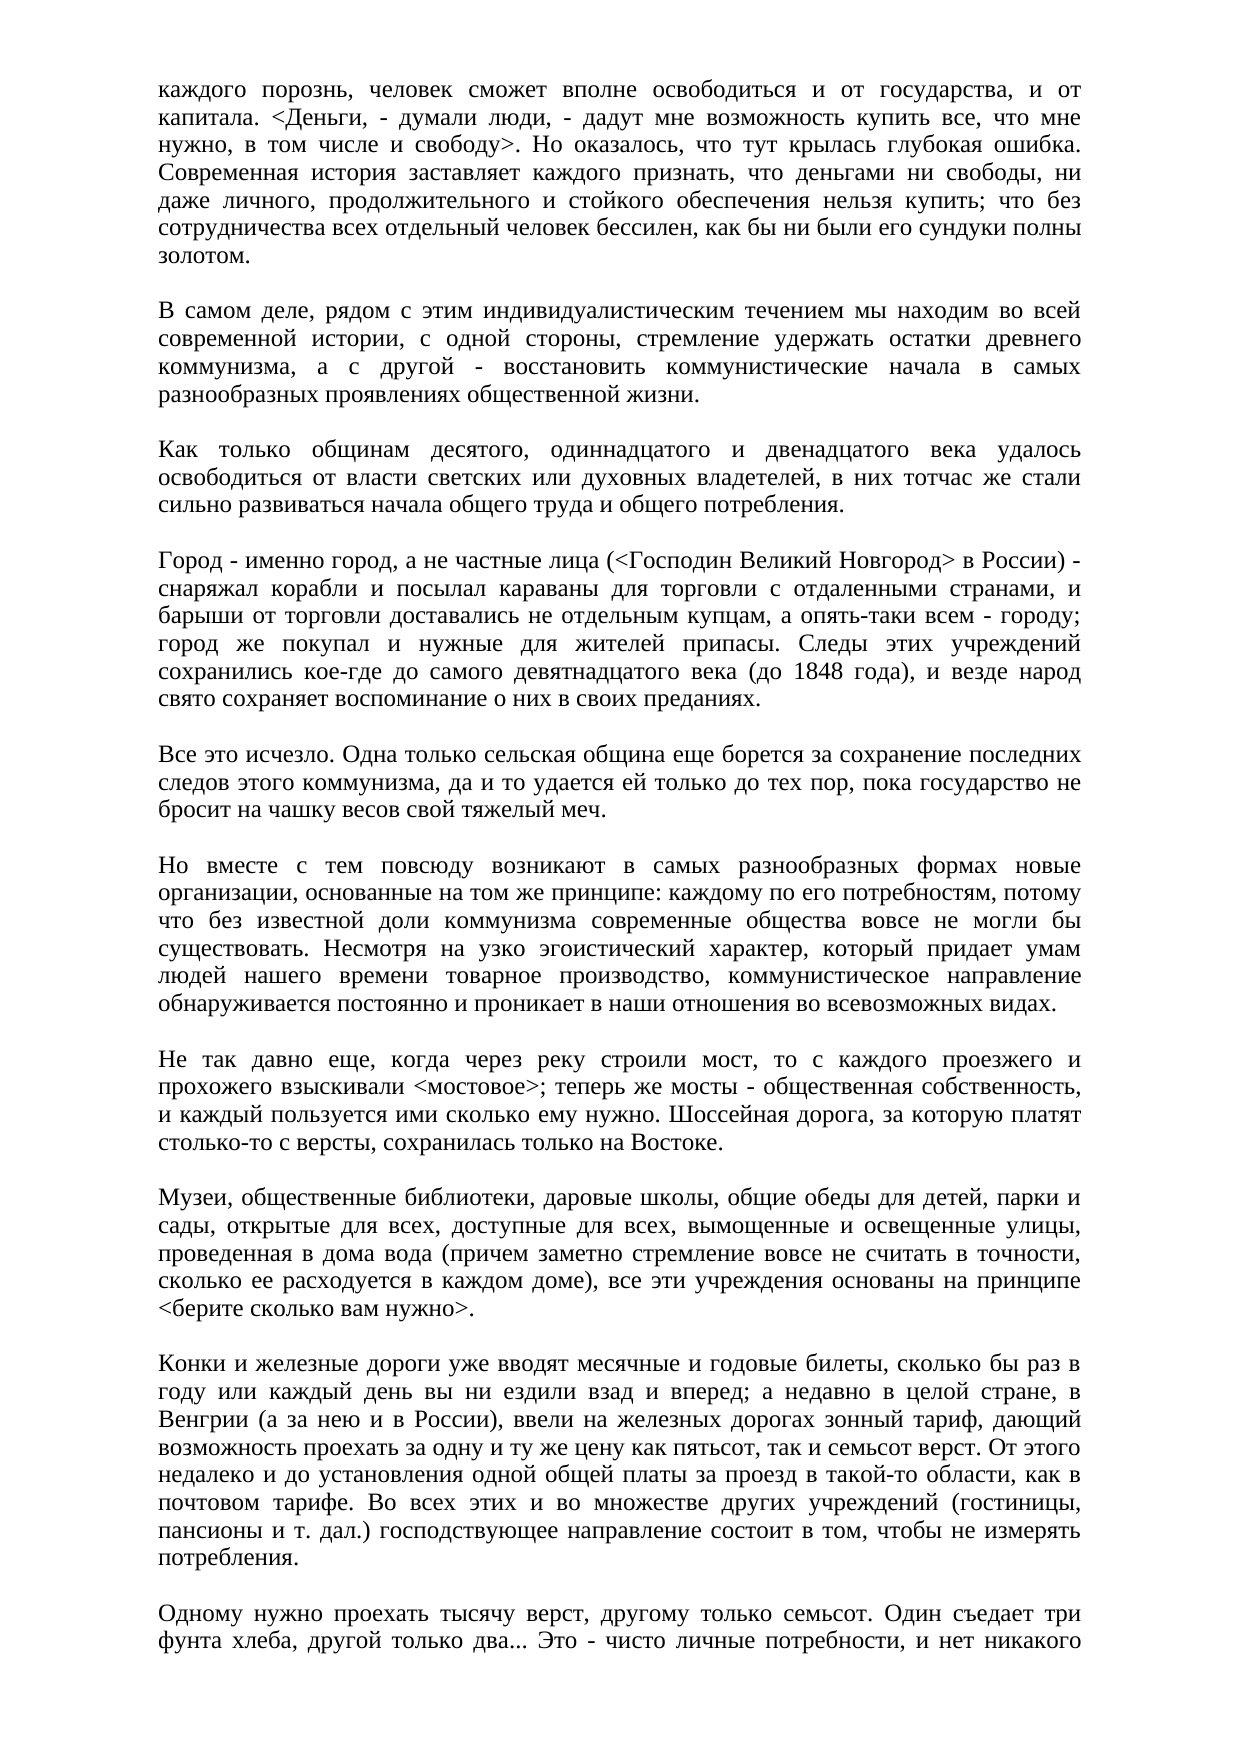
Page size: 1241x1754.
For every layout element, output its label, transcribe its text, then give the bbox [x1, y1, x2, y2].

text Не так давно еще, когда через реку строили мост, то с каждого проезжего и прохожего взыскивали <мостовое>; теперь же мосты - общественная собственность, и каждый пользуется ими сколько ему нужно. Шоссейная дорога, за которую платят столько-то с версты, сохранилась только на Востоке. [158, 1045, 1082, 1156]
text Как только общинам десятого, одиннадцатого и двенадцатого века удалось освободиться от власти светских или духовных владетелей, в них тотчас же стали сильно развиваться начала общего труда и общего потребления. [158, 435, 1082, 518]
text Конки и железные дороги уже вводят месячные и годовые билеты, сколько бы раз в году или каждый день вы ни ездили взад и вперед; а недавно в целой стране, в Венгрии (а за нею и в России), ввели на железных дорогах зонный тариф, дающий возможность проехать за одну и ту же цену как пятьсот, так и семьсот верст. От этого недалеко и до установления одной общей платы за проезд в такой-то области, как в почтовом тарифе. Во всех этих и во множестве других учреждений (гостиницы, пансионы и т. дал.) господствующее направление состоит в том, чтобы не измерять потребления. [158, 1349, 1082, 1571]
text Одному нужно проехать тысячу верст, другому только семьсот. Один съедает три фунта хлеба, другой только два... Это - чисто личные потребности, и нет никакого [158, 1599, 1082, 1654]
text Все это исчезло. Одна только сельская община еще борется за сохранение последних следов этого коммунизма, да и то удается ей только до тех пор, пока государство не бросит на чашку весов свой тяжелый меч. [158, 740, 1082, 823]
text Музеи, общественные библиотеки, даровые школы, общие обеды для детей, парки и сады, открытые для всех, доступные для всех, вымощенные и освещенные улицы, проведенная в дома вода (причем заметно стремление вовсе не считать в точности, сколько ее расходуется в каждом доме), все эти учреждения основаны на принципе <берите сколько вам нужно>. [158, 1183, 1082, 1322]
text каждого порознь, человек сможет вполне освободиться и от государства, и от капитала. <Деньги, - думали люди, - дадут мне возможность купить все, что мне нужно, в том числе и свободу>. Но оказалось, что тут крылась глубокая ошибка. Современная история заставляет каждого признать, что деньгами ни свободы, ни даже личного, продолжительного и стойкого обеспечения нельзя купить; что без сотрудничества всех отдельный человек бессилен, как бы ни были его сундуки полны золотом. [158, 75, 1082, 269]
text Город - именно город, а не частные лица (<Господин Великий Новгород> в России) - снаряжал корабли и посылал караваны для торговли с отдаленными странами, и барыши от торговли доставались не отдельным купцам, а опять-таки всем - городу; город же покупал и нужные для жителей припасы. Следы этих учреждений сохранились кое-где до самого девятнадцатого века (до 1848 года), и везде народ свято сохраняет воспоминание о них в своих преданиях. [158, 546, 1082, 712]
text В самом деле, рядом с этим индивидуалистическим течением мы находим во всей современной истории, с одной стороны, стремление удержать остатки древнего коммунизма, а с другой - восстановить коммунистические начала в самых разнообразных проявлениях общественной жизни. [158, 297, 1082, 407]
text Но вместе с тем повсюду возникают в самых разнообразных формах новые организации, основанные на том же принципе: каждому по его потребностям, потому что без известной доли коммунизма современные общества вовсе не могли бы существовать. Несмотря на узко эгоистический характер, который придает умам людей нашего времени товарное производство, коммунистическое направление обнаруживается постоянно и проникает в наши отношения во всевозможных видах. [158, 851, 1082, 1017]
